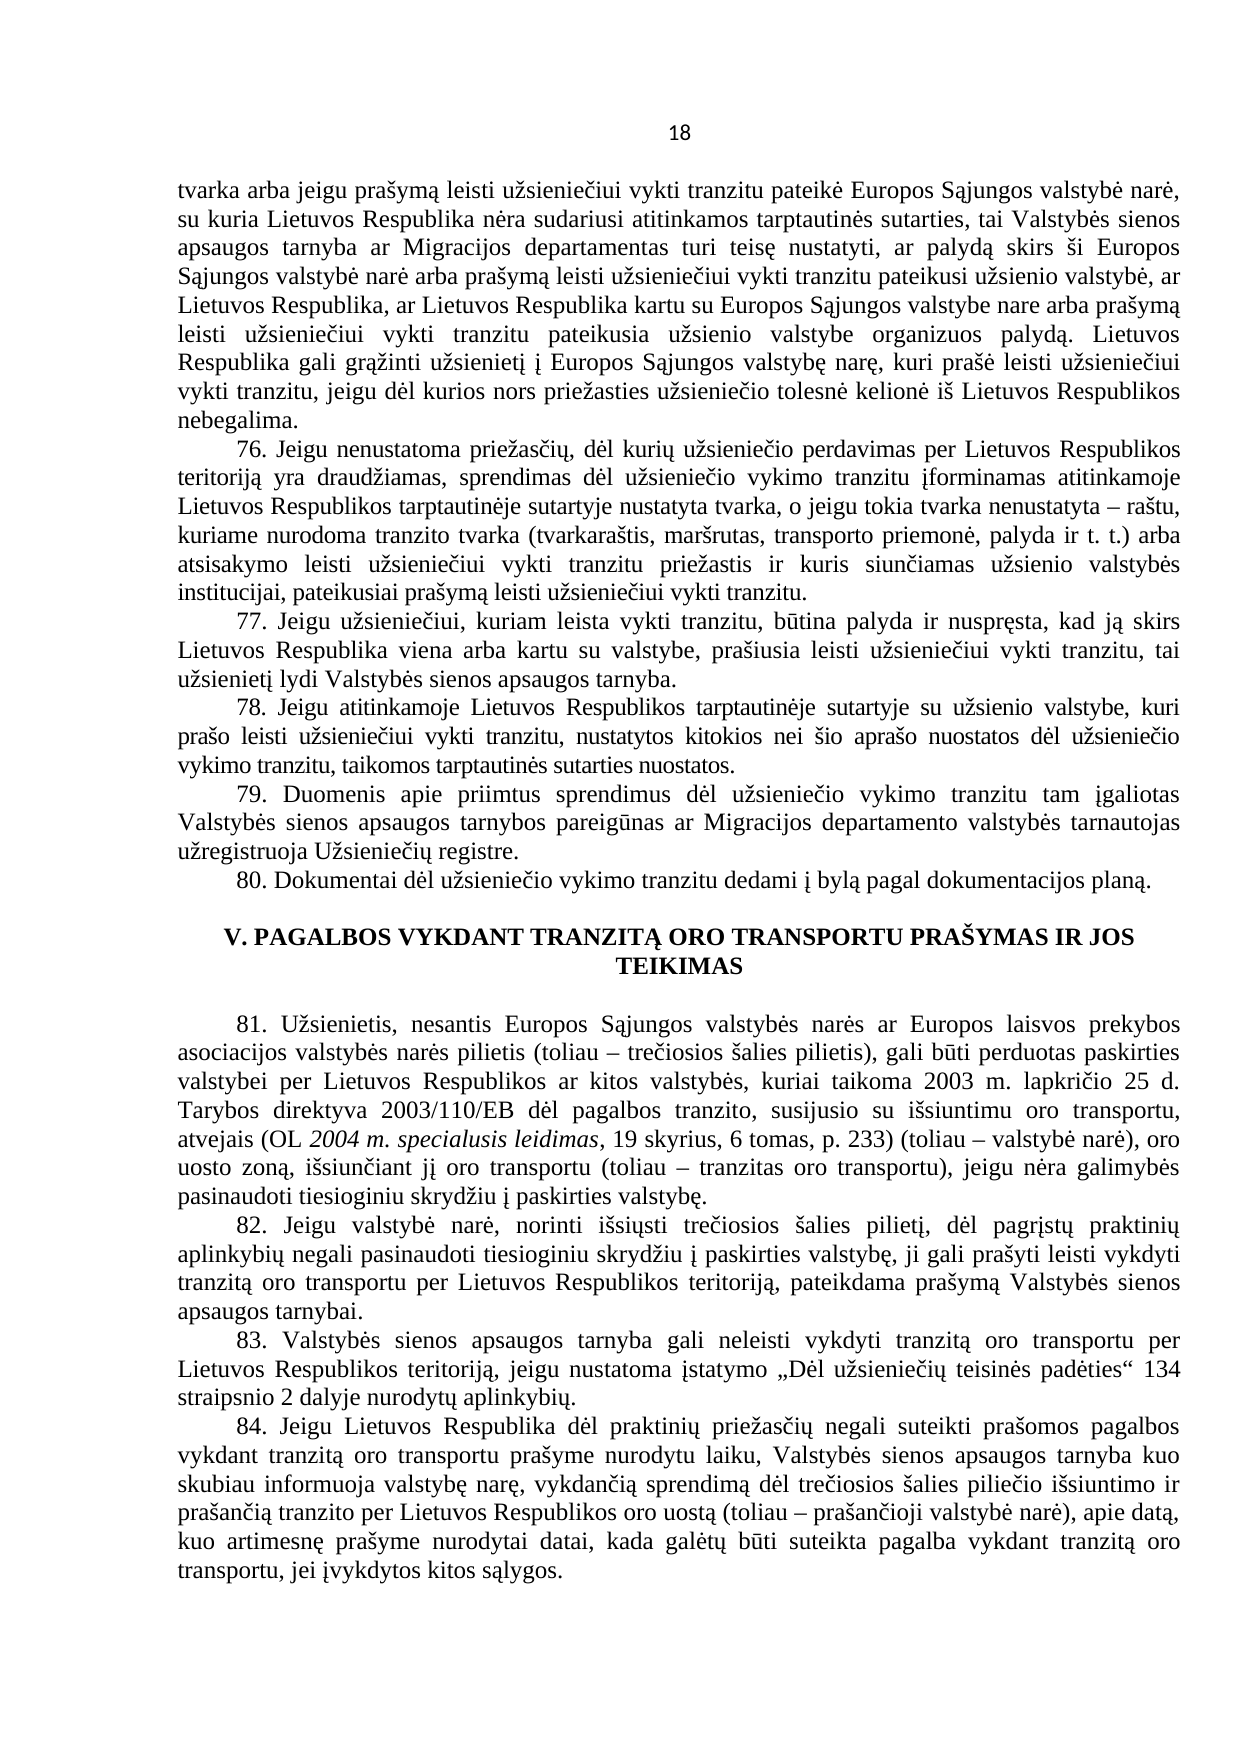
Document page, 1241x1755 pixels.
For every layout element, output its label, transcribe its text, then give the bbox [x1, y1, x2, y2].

text 81. Užsienietis, nesantis Europos Sąjungos valstybės narės ar Europos laisvos prekybos asociacijos valstybės narės pilietis (toliau – trečiosios šalies pilietis), gali būti perduotas paskirties valstybei per Lietuvos Respublikos ar kitos valstybės, kuriai taikoma 2003 m. lapkričio 25 d. Tarybos direktyva 2003/110/EB dėl pagalbos tranzito, susijusio su išsiuntimu oro transportu, atvejais (OL 2004 m. specialusis leidimas, 19 skyrius, 6 tomas, p. 233) (toliau – valstybė narė), oro uosto zoną, išsiunčiant jį oro transportu (toliau – tranzitas oro transportu), jeigu nėra galimybės pasinaudoti tiesioginiu skrydžiu į paskirties valstybę. [177, 1009, 1181, 1210]
text 78. Jeigu atitinkamoje Lietuvos Respublikos tarptautinėje sutartyje su užsienio valstybe, kuri prašo leisti užsieniečiui vykti tranzitu, nustatytos kitokios nei šio aprašo nuostatos dėl užsieniečio vykimo tranzitu, taikomos tarptautinės sutarties nuostatos. [177, 692, 1181, 779]
text 77. Jeigu užsieniečiui, kuriam leista vykti tranzitu, būtina palyda ir nuspręsta, kad ją skirs Lietuvos Respublika viena arba kartu su valstybe, prašiusia leisti užsieniečiui vykti tranzitu, tai užsienietį lydi Valstybės sienos apsaugos tarnyba. [177, 606, 1181, 692]
text 79. Duomenis apie priimtus sprendimus dėl užsieniečio vykimo tranzitu tam įgaliotas Valstybės sienos apsaugos tarnybos pareigūnas ar Migracijos departamento valstybės tarnautojas užregistruoja Užsieniečių registre. [177, 779, 1181, 865]
text 76. Jeigu nenustatoma priežasčių, dėl kurių užsieniečio perdavimas per Lietuvos Respublikos teritoriją yra draudžiamas, sprendimas dėl užsieniečio vykimo tranzitu įforminamas atitinkamoje Lietuvos Respublikos tarptautinėje sutartyje nustatyta tvarka, o jeigu tokia tvarka nenustatyta – raštu, kuriame nurodoma tranzito tvarka (tvarkaraštis, maršrutas, transporto priemonė, palyda ir t. t.) arba atsisakymo leisti užsieniečiui vykti tranzitu priežastis ir kuris siunčiamas užsienio valstybės institucijai, pateikusiai prašymą leisti užsieniečiui vykti tranzitu. [177, 434, 1181, 606]
text 80. Dokumentai dėl užsieniečio vykimo tranzitu dedami į bylą pagal dokumentacijos planą. [177, 865, 1181, 894]
text tvarka arba jeigu prašymą leisti užsieniečiui vykti tranzitu pateikė Europos Sąjungos valstybė narė, su kuria Lietuvos Respublika nėra sudariusi atitinkamos tarptautinės sutarties, tai Valstybės sienos apsaugos tarnyba ar Migracijos departamentas turi teisę nustatyti, ar palydą skirs ši Europos Sąjungos valstybė narė arba prašymą leisti užsieniečiui vykti tranzitu pateikusi užsienio valstybė, ar Lietuvos Respublika, ar Lietuvos Respublika kartu su Europos Sąjungos valstybe nare arba prašymą leisti užsieniečiui vykti tranzitu pateikusia užsienio valstybe organizuos palydą. Lietuvos Respublika gali grąžinti užsienietį į Europos Sąjungos valstybę narę, kuri prašė leisti užsieniečiui vykti tranzitu, jeigu dėl kurios nors priežasties užsieniečio tolesnė kelionė iš Lietuvos Respublikos nebegalima. [177, 175, 1181, 434]
text 83. Valstybės sienos apsaugos tarnyba gali neleisti vykdyti tranzitą oro transportu per Lietuvos Respublikos teritoriją, jeigu nustatoma įstatymo „Dėl užsieniečių teisinės padėties“ 134 straipsnio 2 dalyje nurodytų aplinkybių. [177, 1325, 1181, 1411]
text 84. Jeigu Lietuvos Respublika dėl praktinių priežasčių negali suteikti prašomos pagalbos vykdant tranzitą oro transportu prašyme nurodytu laiku, Valstybės sienos apsaugos tarnyba kuo skubiau informuoja valstybę narę, vykdančią sprendimą dėl trečiosios šalies piliečio išsiuntimo ir prašančią tranzito per Lietuvos Respublikos oro uostą (toliau – prašančioji valstybė narė), apie datą, kuo artimesnę prašyme nurodytai datai, kada galėtų būti suteikta pagalba vykdant tranzitą oro transportu, jei įvykdytos kitos sąlygos. [177, 1411, 1181, 1584]
text 82. Jeigu valstybė narė, norinti išsiųsti trečiosios šalies pilietį, dėl pagrįstų praktinių aplinkybių negali pasinaudoti tiesioginiu skrydžiu į paskirties valstybę, ji gali prašyti leisti vykdyti tranzitą oro transportu per Lietuvos Respublikos teritoriją, pateikdama prašymą Valstybės sienos apsaugos tarnybai. [177, 1210, 1181, 1325]
text V. PAGALBOS VYKDANT TRANZITĄ ORO TRANSPORTU PRAŠYMAS IR jos teikimas [177, 922, 1181, 980]
